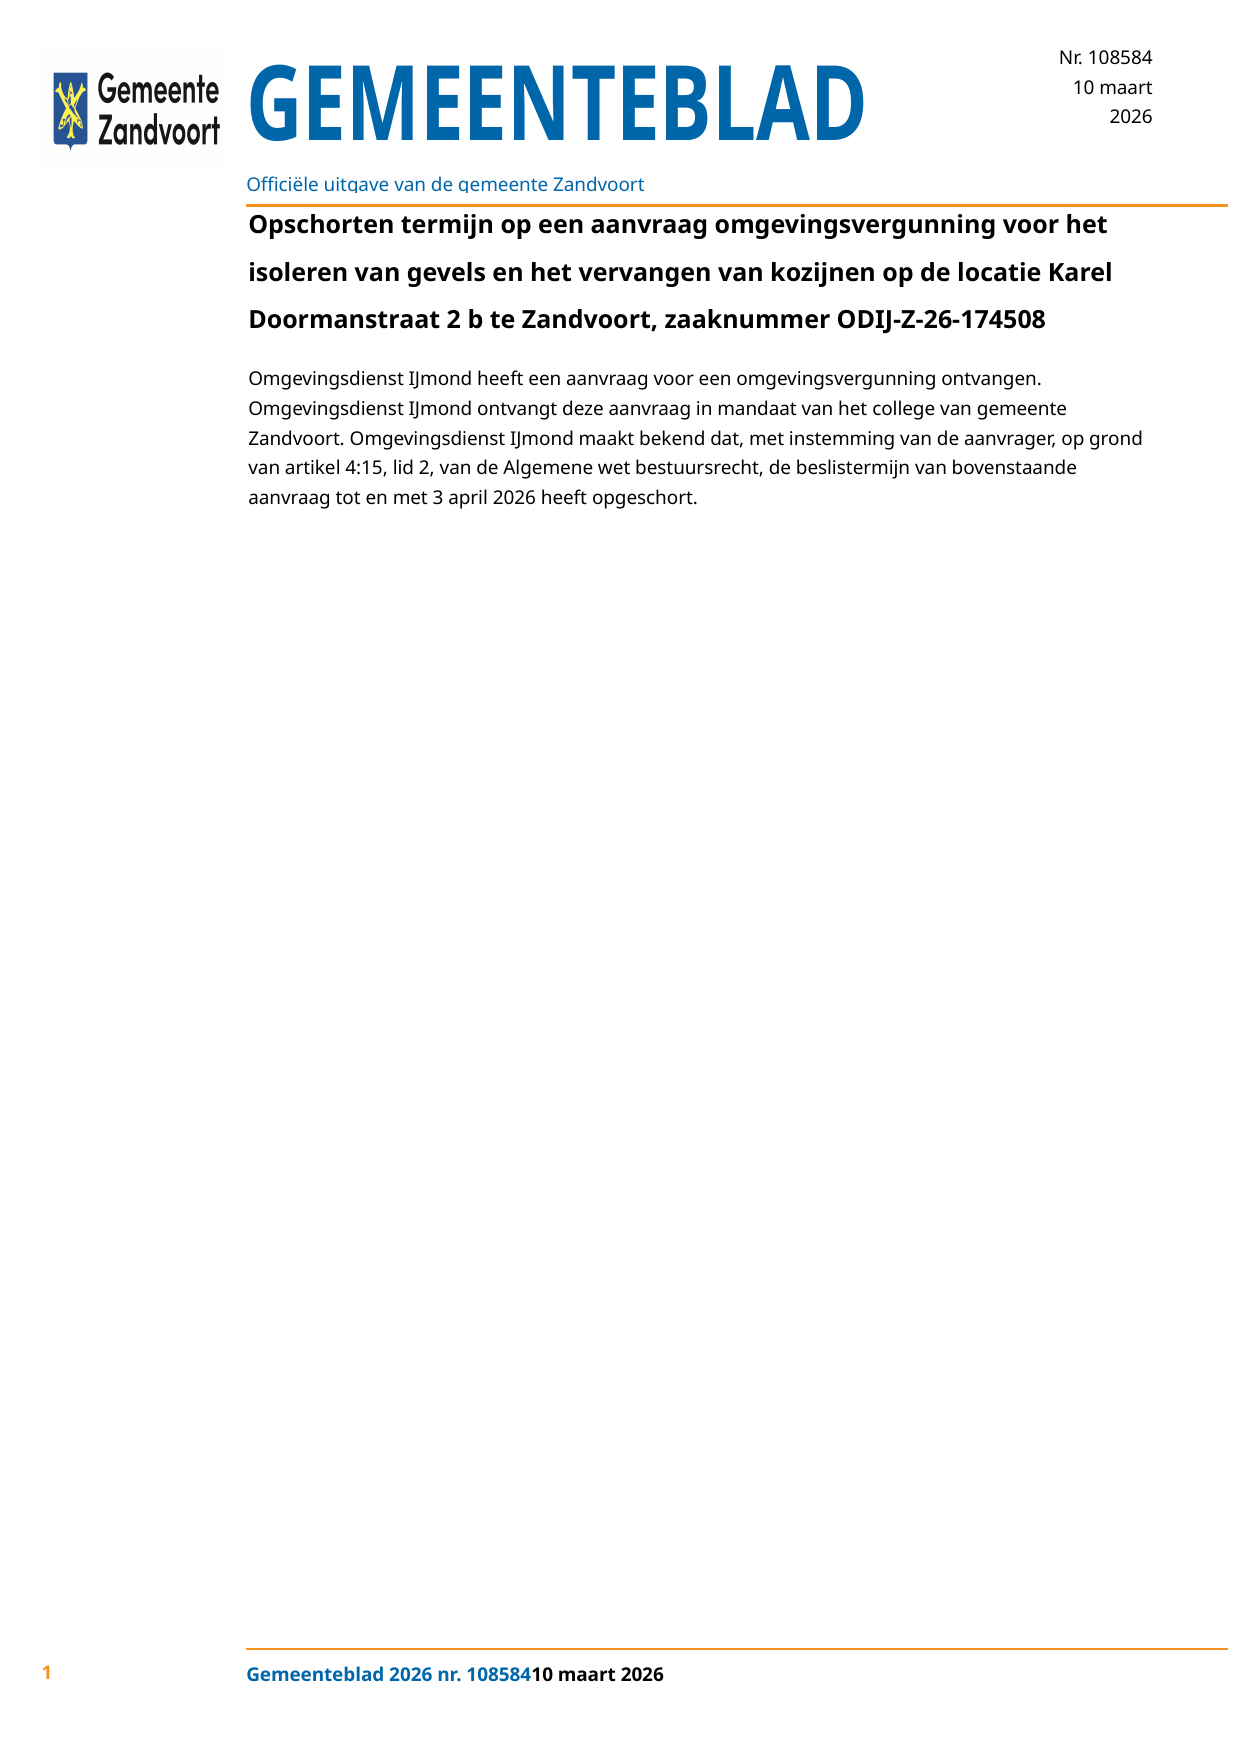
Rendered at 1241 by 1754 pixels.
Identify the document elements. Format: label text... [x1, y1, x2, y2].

text Opschorten termijn op een aanvraag omgevingsvergunning voor het isoleren van gevels en het vervangen van kozijnen op de locatie Karel Doormanstraat 2 b te Zandvoort, zaaknummer ODIJ-Z-26-174508 [248, 207, 1152, 336]
picture [41, 47, 231, 172]
text Omgevingsdienst IJmond heeft een aanvraag voor een omgevingsvergunning ontvangen. Omgevingsdienst IJmond ontvangt deze aanvraag in mandaat van het college van gemeente Zandvoort. Omgevingsdienst IJmond maakt bekend dat, met instemming van de aanvrager, op grond van artikel 4:15, lid 2, van de Algemene wet bestuursrecht, de beslistermijn van bovenstaande aanvraag tot en met 3 april 2026 heeft opgeschort. [248, 366, 1152, 509]
